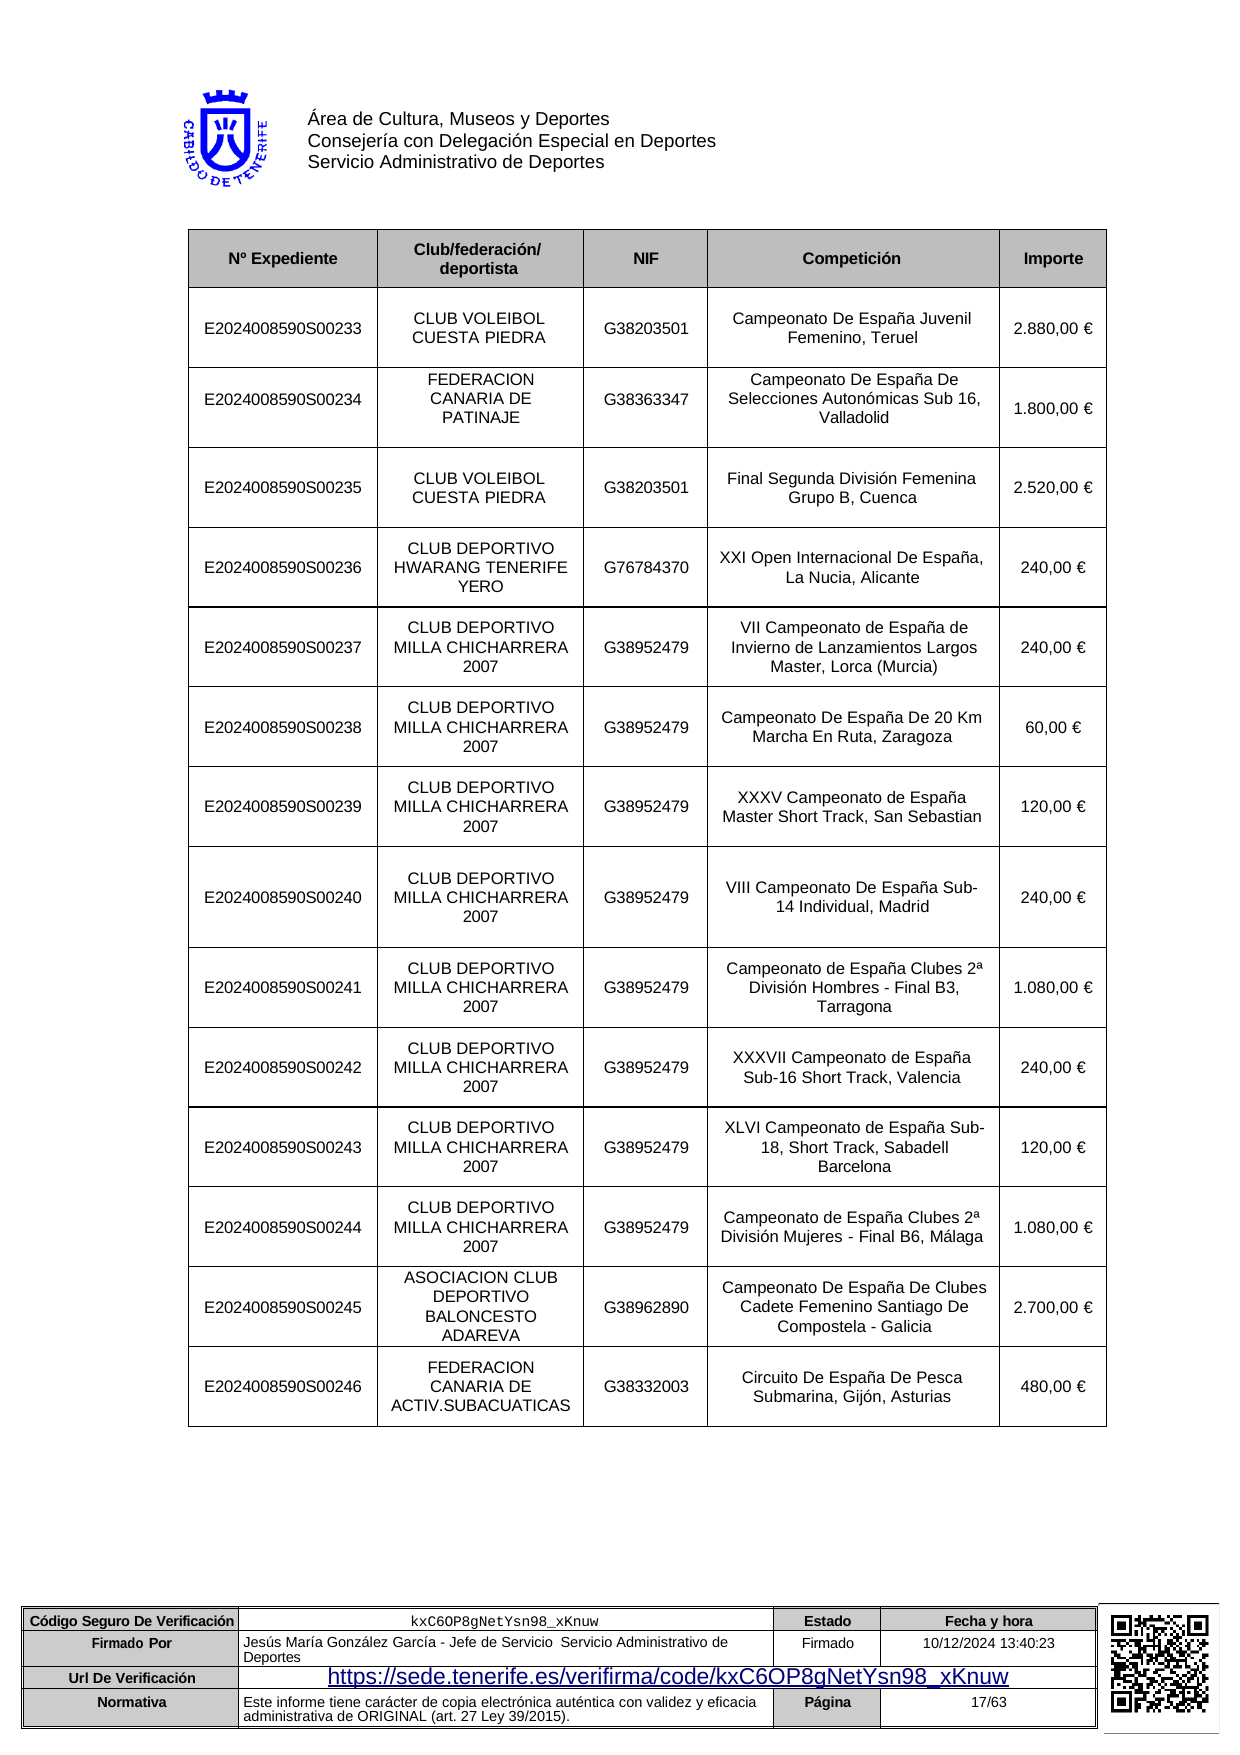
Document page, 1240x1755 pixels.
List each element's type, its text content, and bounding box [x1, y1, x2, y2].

table_header Competición [708, 230, 999, 287]
table_cell G76784370 [584, 528, 707, 606]
table_cell G38332003 [584, 1347, 707, 1426]
table_cell 240,00 € [1000, 608, 1106, 686]
table_cell G38952479 [584, 767, 707, 846]
table_cell VIII Campeonato De España Sub- 14 Individual, Madrid [708, 847, 999, 947]
table_cell CLUB VOLEIBOL CUESTA PIEDRA [378, 448, 583, 527]
table_cell Campeonato De España De Clubes Cadete Femenino Santiago De Compostela - Galicia [708, 1267, 999, 1346]
table_cell Circuito De España De Pesca Submarina, Gijón, Asturias [708, 1347, 999, 1426]
table_cell FEDERACION CANARIA DE ACTIV.SUBACUATICAS [378, 1347, 583, 1426]
table_cell 480,00 € [1000, 1347, 1106, 1426]
table_cell 60,00 € [1000, 687, 1106, 766]
table_cell Campeonato De España De 20 Km Marcha En Ruta, Zaragoza [708, 687, 999, 766]
table_cell E2024008590S00234 [189, 368, 377, 447]
table_cell G38952479 [584, 1108, 707, 1186]
table_cell E2024008590S00239 [189, 767, 377, 846]
table_cell Campeonato De España De Selecciones Autonómicas Sub 16, Valladolid [708, 368, 999, 447]
table_cell ASOCIACION CLUB DEPORTIVO BALONCESTO ADAREVA [378, 1267, 583, 1346]
table_cell 120,00 € [1000, 1108, 1106, 1186]
table_cell CLUB DEPORTIVO MILLA CHICHARRERA 2007 [378, 608, 583, 686]
table_cell G38952479 [584, 608, 707, 686]
table_cell G38952479 [584, 948, 707, 1027]
table_header NIF [584, 230, 707, 287]
table_cell G38203501 [584, 448, 707, 527]
table_cell CLUB DEPORTIVO MILLA CHICHARRERA 2007 [378, 1108, 583, 1186]
table_cell E2024008590S00237 [189, 608, 377, 686]
table_cell 240,00 € [1000, 1028, 1106, 1106]
table_cell G38952479 [584, 847, 707, 947]
table_cell E2024008590S00246 [189, 1347, 377, 1426]
table_cell VII Campeonato de España de Invierno de Lanzamientos Largos Master, Lorca (Murcia) [708, 608, 999, 686]
table_cell 120,00 € [1000, 767, 1106, 846]
table_cell E2024008590S00243 [189, 1108, 377, 1186]
table_cell XXXV Campeonato de España Master Short Track, San Sebastian [708, 767, 999, 846]
table_cell 1.080,00 € [1000, 1187, 1106, 1266]
table_header Importe [1000, 230, 1106, 287]
table_cell CLUB DEPORTIVO MILLA CHICHARRERA 2007 [378, 948, 583, 1027]
table_cell E2024008590S00241 [189, 948, 377, 1027]
table_cell E2024008590S00236 [189, 528, 377, 606]
table_cell G38363347 [584, 368, 707, 447]
table_cell Final Segunda División Femenina Grupo B, Cuenca [708, 448, 999, 527]
table_cell 240,00 € [1000, 847, 1106, 947]
table_cell 2.880,00 € [1000, 288, 1106, 367]
table_cell FEDERACION CANARIA DE PATINAJE [378, 368, 583, 447]
table_cell E2024008590S00244 [189, 1187, 377, 1266]
table_cell Campeonato de España Clubes 2ª División Mujeres - Final B6, Málaga [708, 1187, 999, 1266]
table_cell CLUB VOLEIBOL CUESTA PIEDRA [378, 288, 583, 367]
table_cell CLUB DEPORTIVO MILLA CHICHARRERA 2007 [378, 1187, 583, 1266]
table_header Club/federación/ deportista [378, 230, 583, 287]
table_cell G38952479 [584, 1187, 707, 1266]
table_cell CLUB DEPORTIVO MILLA CHICHARRERA 2007 [378, 767, 583, 846]
table_cell E2024008590S00240 [189, 847, 377, 947]
table_cell XXXVII Campeonato de España Sub-16 Short Track, Valencia [708, 1028, 999, 1106]
table_cell Campeonato De España Juvenil Femenino, Teruel [708, 288, 999, 367]
table_cell E2024008590S00242 [189, 1028, 377, 1106]
table_cell 1.080,00 € [1000, 948, 1106, 1027]
table_cell Campeonato de España Clubes 2ª División Hombres - Final B3, Tarragona [708, 948, 999, 1027]
table_cell E2024008590S00235 [189, 448, 377, 527]
table_cell CLUB DEPORTIVO HWARANG TENERIFE YERO [378, 528, 583, 606]
table_cell CLUB DEPORTIVO MILLA CHICHARRERA 2007 [378, 687, 583, 766]
table_cell G38952479 [584, 687, 707, 766]
table_cell XXI Open Internacional De España, La Nucia, Alicante [708, 528, 999, 606]
table_cell E2024008590S00238 [189, 687, 377, 766]
table_cell G38962890 [584, 1267, 707, 1346]
table_cell E2024008590S00233 [189, 288, 377, 367]
table_cell G38952479 [584, 1028, 707, 1106]
table_cell E2024008590S00245 [189, 1267, 377, 1346]
table_cell CLUB DEPORTIVO MILLA CHICHARRERA 2007 [378, 1028, 583, 1106]
table_cell G38203501 [584, 288, 707, 367]
table_cell CLUB DEPORTIVO MILLA CHICHARRERA 2007 [378, 847, 583, 947]
table_header Nº Expediente [189, 230, 377, 287]
table_cell 240,00 € [1000, 528, 1106, 606]
table_cell 2.700,00 € [1000, 1267, 1106, 1346]
table_cell 2.520,00 € [1000, 448, 1106, 527]
table_cell 1.800,00 € [1000, 368, 1106, 447]
table_cell XLVI Campeonato de España Sub- 18, Short Track, Sabadell Barcelona [708, 1108, 999, 1186]
